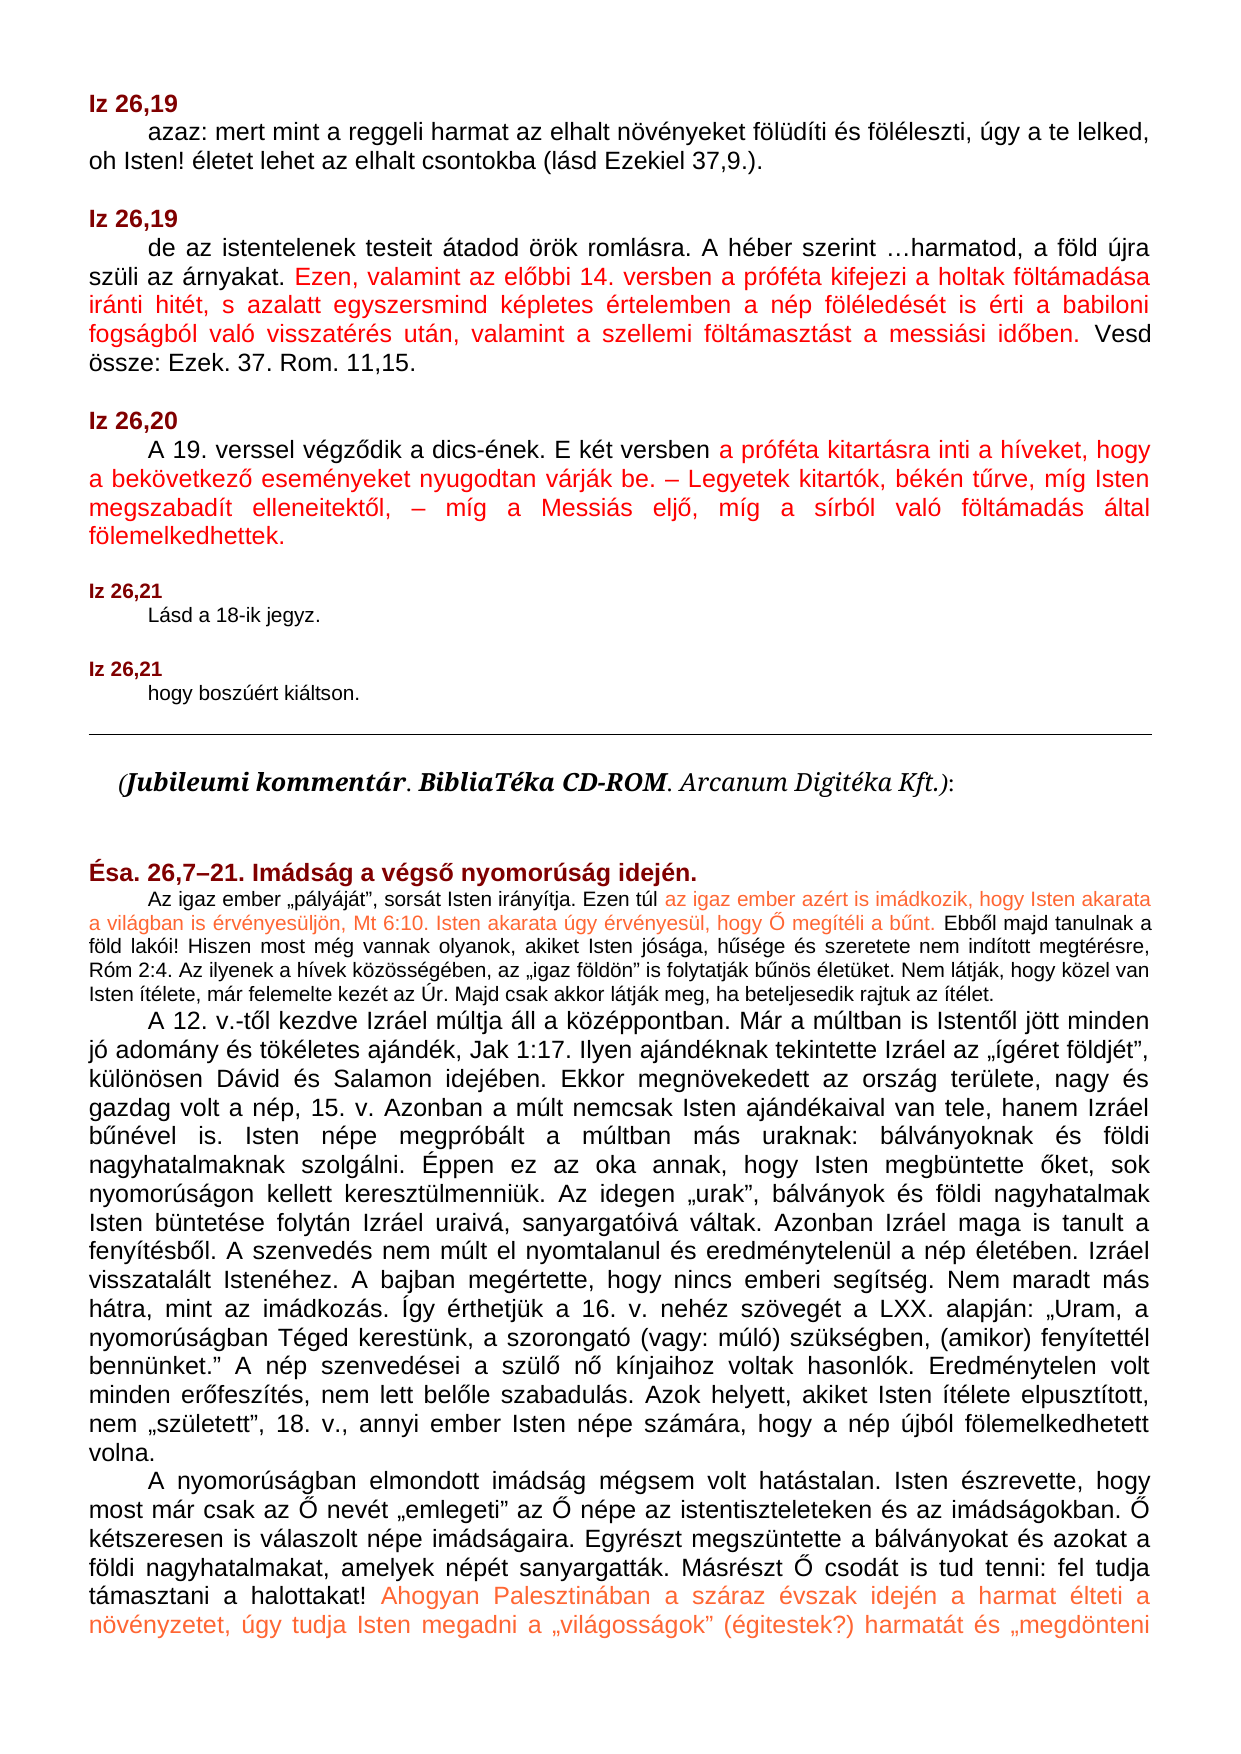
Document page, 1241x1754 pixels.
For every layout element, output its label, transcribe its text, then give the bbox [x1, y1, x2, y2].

text Ésa. 26,7–21. Imádság a végső nyomorúság idején. [88, 858, 1152, 886]
text azaz: mert mint a reggeli harmat az elhalt növényeket fölüdíti és föléleszti, úgy a te lelked, oh Isten! életet lehet az elhalt csontokba (lásd Ezekiel 37,9.). [88, 117, 1152, 175]
text (Jubileumi kommentár. BibliaTéka CD-ROM. Arcanum Digitéka Kft.): [88, 735, 1152, 828]
text Iz 26,21 [88, 657, 1152, 681]
text Iz 26,19 [88, 204, 1152, 233]
text Lásd a 18-ik jegyz. [88, 603, 1152, 627]
text A nyomorúságban elmondott imádság mégsem volt hatástalan. Isten észrevette, hogy most már csak az Ő nevét „emlegeti” az Ő népe az istentiszteleteken és az imádságokban. Ő kétszeresen is válaszolt népe imádságaira. Egyrészt megszüntette a bálványokat és azokat a földi nagyhatalmakat, amelyek népét sanyargatták. Másrészt Ő csodát is tud tenni: fel tudja támasztani a halottakat! Ahogyan Palesztinában a száraz évszak idején a harmat élteti a növényzetet, úgy tudja Isten megadni a „világosságok” (égitestek?) harmatát és „megdönteni [88, 1466, 1152, 1639]
text de az istentelenek testeit átadod örök romlásra. A héber szerint …harmatod, a föld újra szüli az árnyakat. Ezen, valamint az előbbi 14. versben a próféta kifejezi a holtak föltámadása iránti hitét, s azalatt egyszersmind képletes értelemben a nép föléledését is érti a babiloni fogságból való visszatérés után, valamint a szellemi föltámasztást a messiási időben. Vesd össze: Ezek. 37. Rom. 11,15. [88, 233, 1152, 377]
text Iz 26,20 [88, 406, 1152, 435]
text A 19. verssel végződik a dics-ének. E két versben a próféta kitartásra inti a híveket, hogy a bekövetkező eseményeket nyugodtan várják be. – Legyetek kitartók, békén tűrve, míg Isten megszabadít elleneitektől, – míg a Messiás eljő, míg a sírból való föltámadás által fölemelkedhettek. [88, 435, 1152, 550]
text A 12. v.-től kezdve Izráel múltja áll a középpontban. Már a múltban is Istentől jött minden jó adomány és tökéletes ajándék, Jak 1:17. Ilyen ajándéknak tekintette Izráel az „ígéret földjét”, különösen Dávid és Salamon idejében. Ekkor megnövekedett az ország területe, nagy és gazdag volt a nép, 15. v. Azonban a múlt nemcsak Isten ajándékaival van tele, hanem Izráel bűnével is. Isten népe megpróbált a múltban más uraknak: bálványoknak és földi nagyhatalmaknak szolgálni. Éppen ez az oka annak, hogy Isten megbüntette őket, sok nyomorúságon kellett keresztülmenniük. Az idegen „urak”, bálványok és földi nagyhatalmak Isten büntetése folytán Izráel uraivá, sanyargatóivá váltak. Azonban Izráel maga is tanult a fenyítésből. A szenvedés nem múlt el nyomtalanul és eredménytelenül a nép életében. Izráel visszatalált Istenéhez. A bajban megértette, hogy nincs emberi segítség. Nem maradt más hátra, mint az imádkozás. Így érthetjük a 16. v. nehéz szövegét a LXX. alapján: „Uram, a nyomorúságban Téged kerestünk, a szorongató (vagy: múló) szükségben, (amikor) fenyítettél bennünket.” A nép szenvedései a szülő nő kínjaihoz voltak hasonlók. Eredménytelen volt minden erőfeszítés, nem lett belőle szabadulás. Azok helyett, akiket Isten ítélete elpusztított, nem „született”, 18. v., annyi ember Isten népe számára, hogy a nép újból fölemelkedhetett volna. [88, 1006, 1152, 1466]
text Iz 26,19 [88, 88, 1152, 117]
text hogy boszúért kiáltson. [88, 681, 1152, 705]
text Az igaz ember „pályáját”, sorsát Isten irányítja. Ezen túl az igaz ember azért is imádkozik, hogy Isten akarata a világban is érvényesüljön, Mt 6:10. Isten akarata úgy érvényesül, hogy Ő megítéli a bűnt. Ebből majd tanulnak a föld lakói! Hiszen most még vannak olyanok, akiket Isten jósága, hűsége és szeretete nem indított megtérésre, Róm 2:4. Az ilyenek a hívek közösségében, az „igaz földön” is folytatják bűnös életüket. Nem látják, hogy közel van Isten ítélete, már felemelte kezét az Úr. Majd csak akkor látják meg, ha beteljesedik rajtuk az ítélet. [88, 886, 1152, 1006]
text Iz 26,21 [88, 579, 1152, 603]
